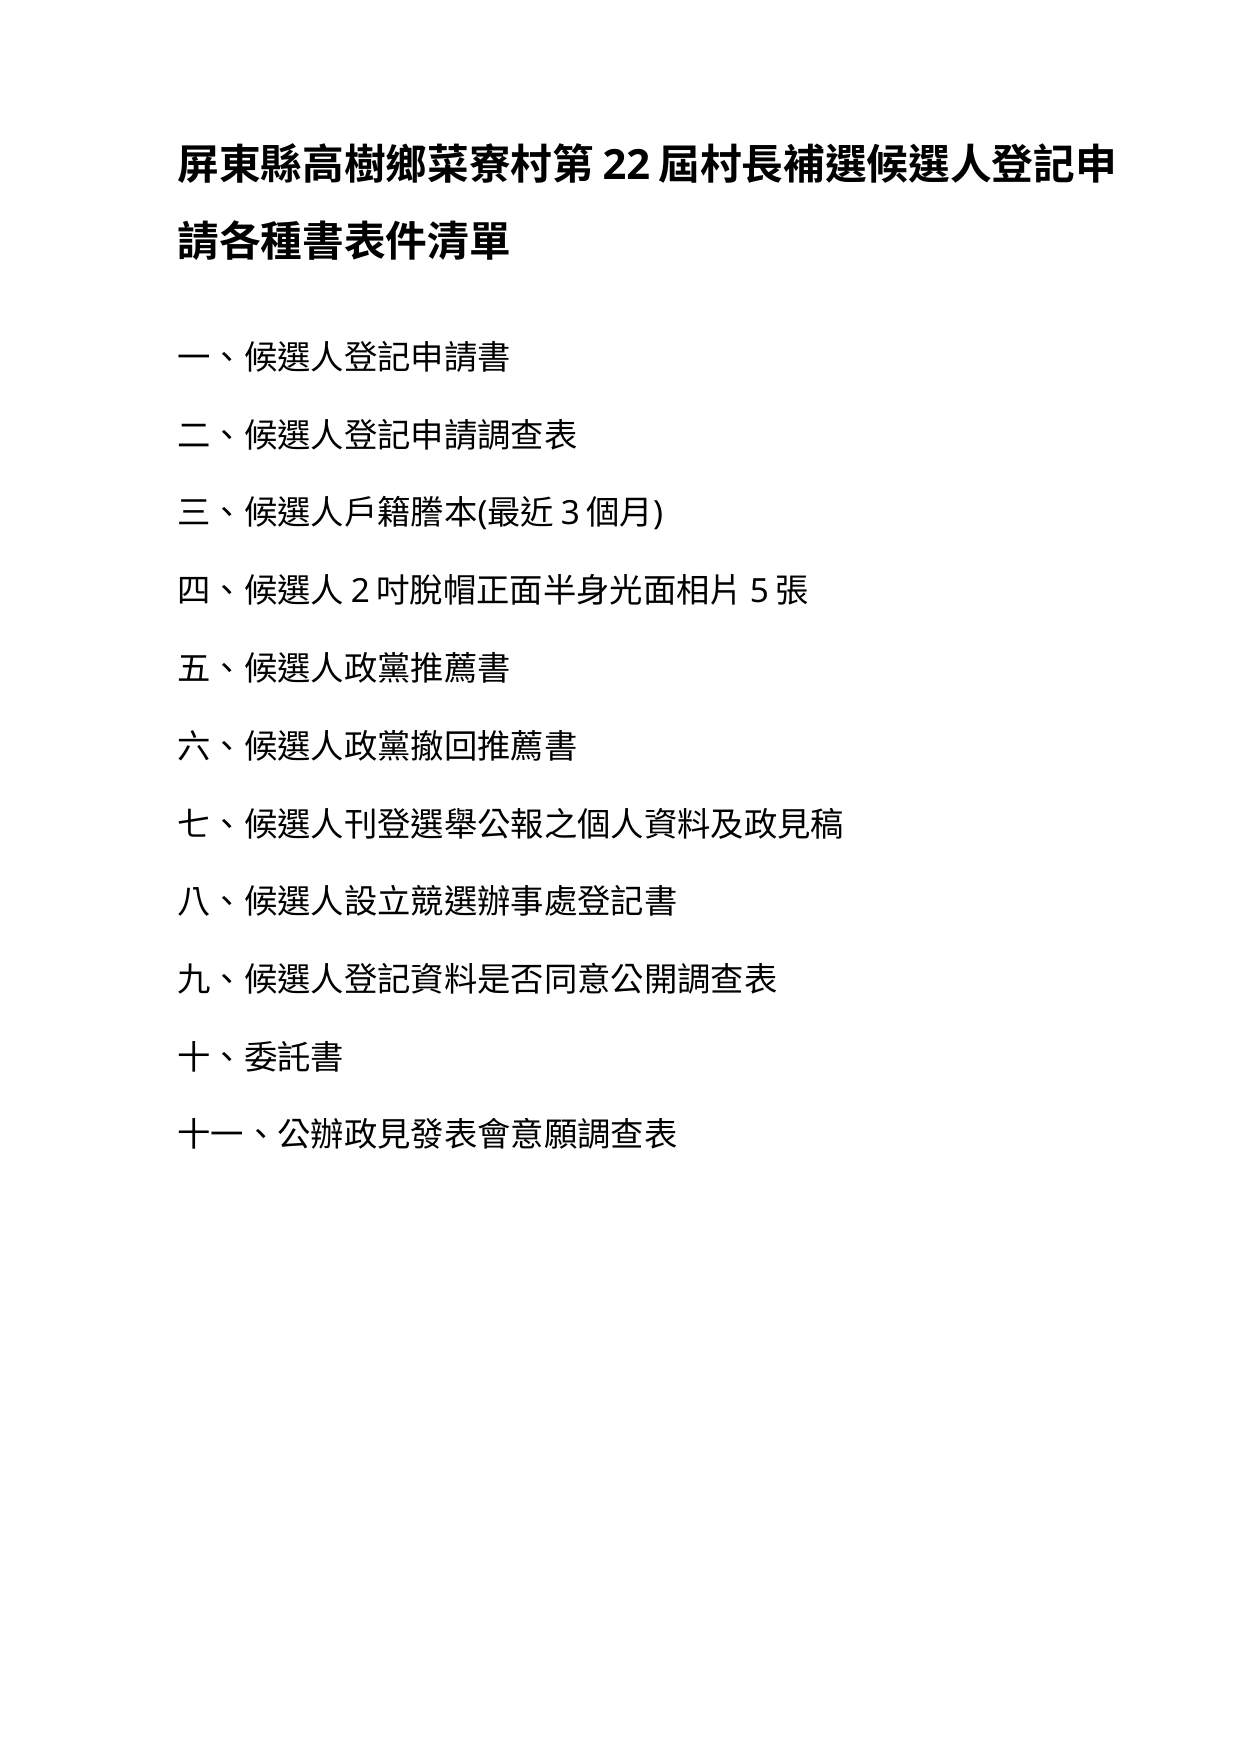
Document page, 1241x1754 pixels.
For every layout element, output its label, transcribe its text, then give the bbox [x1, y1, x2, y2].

text 五、候選人政黨推薦書 [118, 642, 1122, 690]
text 十一、公辦政見發表會意願調查表 [118, 1108, 1122, 1156]
text 二、候選人登記申請調查表 [118, 408, 1122, 457]
text 八、候選人設立競選辦事處登記書 [118, 875, 1122, 923]
text 十、委託書 [118, 1030, 1122, 1079]
text 九、候選人登記資料是否同意公開調查表 [118, 953, 1122, 1001]
text 七、候選人刊登選舉公報之個人資料及政見稿 [118, 797, 1122, 846]
text 三、候選人戶籍謄本(最近3個月) [118, 486, 1122, 534]
text 四、候選人2吋脫帽正面半身光面相片5張 [118, 564, 1122, 612]
text 屏東縣高樹鄉菜寮村第22屆村長補選候選人登記申請各種書表件清單 [177, 118, 1122, 272]
text 六、候選人政黨撤回推薦書 [118, 719, 1122, 768]
text 一、候選人登記申請書 [118, 331, 1122, 379]
